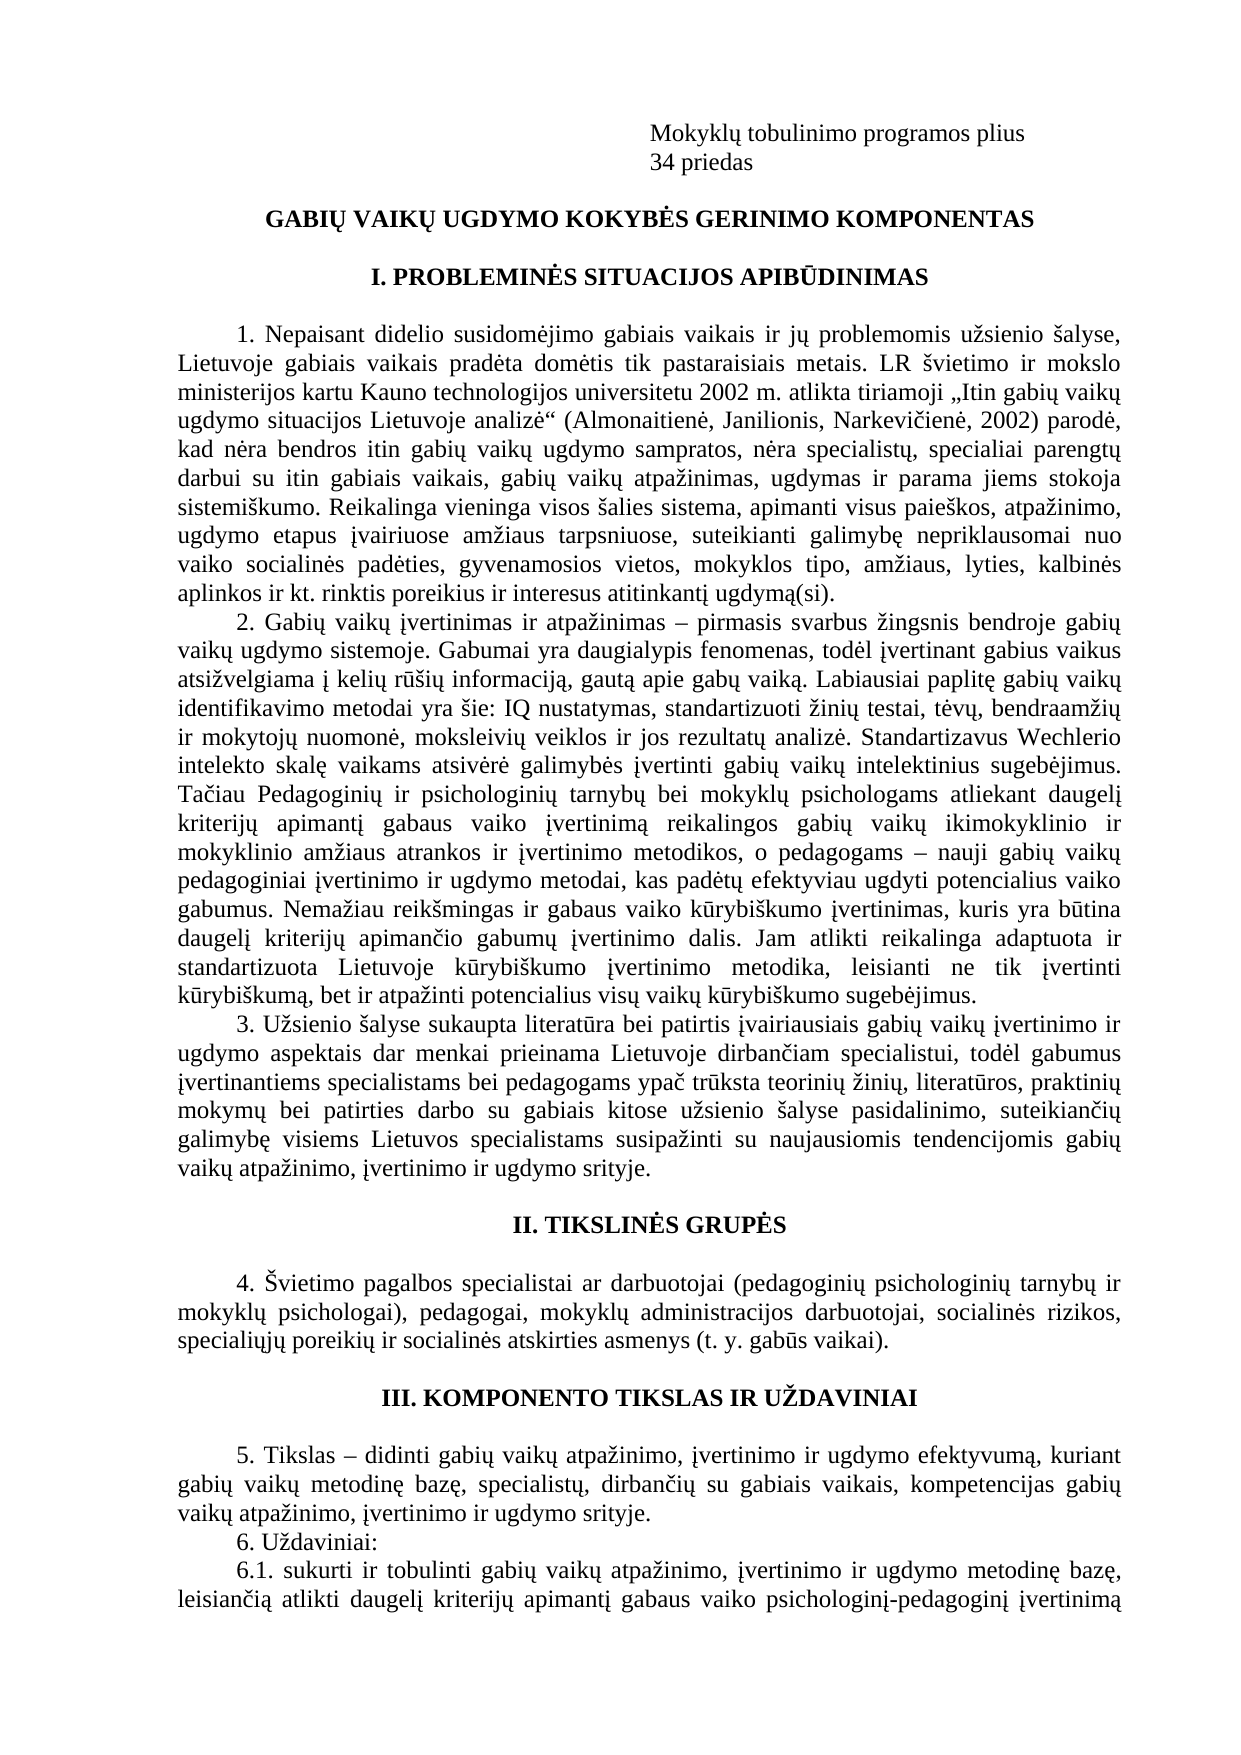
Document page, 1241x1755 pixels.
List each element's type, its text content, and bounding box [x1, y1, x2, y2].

text 34 priedas [649, 147, 1122, 176]
text II. TIKSLINĖS GRUPĖS [177, 1211, 1122, 1239]
text 4. Švietimo pagalbos specialistai ar darbuotojai (pedagoginių psichologinių tarnybų ir mokyklų psichologai), pedagogai, mokyklų administracijos darbuotojai, socialinės rizikos, specialiųjų poreikių ir socialinės atskirties asmenys (t. y. gabūs vaikai). [177, 1268, 1122, 1354]
text 6.1. sukurti ir tobulinti gabių vaikų atpažinimo, įvertinimo ir ugdymo metodinę bazę, leisiančią atlikti daugelį kriterijų apimantį gabaus vaiko psichologinį-pedagoginį įvertinimą [177, 1556, 1122, 1613]
text III. KOMPONENTO TIKSLAS IR UŽDAVINIAI [177, 1383, 1122, 1412]
text Mokyklų tobulinimo programos plius [649, 118, 1122, 147]
text GABIŲ VAIKŲ UGDYMO KOKYBĖS GERINIMO KOMPONENTAS [177, 204, 1122, 233]
text I. PROBLEMINĖS SITUACIJOS APIBŪDINIMAS [177, 262, 1122, 291]
text 2. Gabių vaikų įvertinimas ir atpažinimas – pirmasis svarbus žingsnis bendroje gabių vaikų ugdymo sistemoje. Gabumai yra daugialypis fenomenas, todėl įvertinant gabius vaikus atsižvelgiama į kelių rūšių informaciją, gautą apie gabų vaiką. Labiausiai paplitę gabių vaikų identifikavimo metodai yra šie: IQ nustatymas, standartizuoti žinių testai, tėvų, bendraamžių ir mokytojų nuomonė, moksleivių veiklos ir jos rezultatų analizė. Standartizavus Wechlerio intelekto skalę vaikams atsivėrė galimybės įvertinti gabių vaikų intelektinius sugebėjimus. Tačiau Pedagoginių ir psichologinių tarnybų bei mokyklų psichologams atliekant daugelį kriterijų apimantį gabaus vaiko įvertinimą reikalingos gabių vaikų ikimokyklinio ir mokyklinio amžiaus atrankos ir įvertinimo metodikos, o pedagogams – nauji gabių vaikų pedagoginiai įvertinimo ir ugdymo metodai, kas padėtų efektyviau ugdyti potencialius vaiko gabumus. Nemažiau reikšmingas ir gabaus vaiko kūrybiškumo įvertinimas, kuris yra būtina daugelį kriterijų apimančio gabumų įvertinimo dalis. Jam atlikti reikalinga adaptuota ir standartizuota Lietuvoje kūrybiškumo įvertinimo metodika, leisianti ne tik įvertinti kūrybiškumą, bet ir atpažinti potencialius visų vaikų kūrybiškumo sugebėjimus. [177, 607, 1122, 1009]
text 5. Tikslas – didinti gabių vaikų atpažinimo, įvertinimo ir ugdymo efektyvumą, kuriant gabių vaikų metodinę bazę, specialistų, dirbančių su gabiais vaikais, kompetencijas gabių vaikų atpažinimo, įvertinimo ir ugdymo srityje. [177, 1441, 1122, 1527]
text 1. Nepaisant didelio susidomėjimo gabiais vaikais ir jų problemomis užsienio šalyse, Lietuvoje gabiais vaikais pradėta domėtis tik pastaraisiais metais. LR švietimo ir mokslo ministerijos kartu Kauno technologijos universitetu 2002 m. atlikta tiriamoji „Itin gabių vaikų ugdymo situacijos Lietuvoje analizė“ (Almonaitienė, Janilionis, Narkevičienė, 2002) parodė, kad nėra bendros itin gabių vaikų ugdymo sampratos, nėra specialistų, specialiai parengtų darbui su itin gabiais vaikais, gabių vaikų atpažinimas, ugdymas ir parama jiems stokoja sistemiškumo. Reikalinga vieninga visos šalies sistema, apimanti visus paieškos, atpažinimo, ugdymo etapus įvairiuose amžiaus tarpsniuose, suteikianti galimybę nepriklausomai nuo vaiko socialinės padėties, gyvenamosios vietos, mokyklos tipo, amžiaus, lyties, kalbinės aplinkos ir kt. rinktis poreikius ir interesus atitinkantį ugdymą(si). [177, 319, 1122, 607]
text 6. Uždaviniai: [177, 1527, 1122, 1556]
text 3. Užsienio šalyse sukaupta literatūra bei patirtis įvairiausiais gabių vaikų įvertinimo ir ugdymo aspektais dar menkai prieinama Lietuvoje dirbančiam specialistui, todėl gabumus įvertinantiems specialistams bei pedagogams ypač trūksta teorinių žinių, literatūros, praktinių mokymų bei patirties darbo su gabiais kitose užsienio šalyse pasidalinimo, suteikiančių galimybę visiems Lietuvos specialistams susipažinti su naujausiomis tendencijomis gabių vaikų atpažinimo, įvertinimo ir ugdymo srityje. [177, 1009, 1122, 1182]
